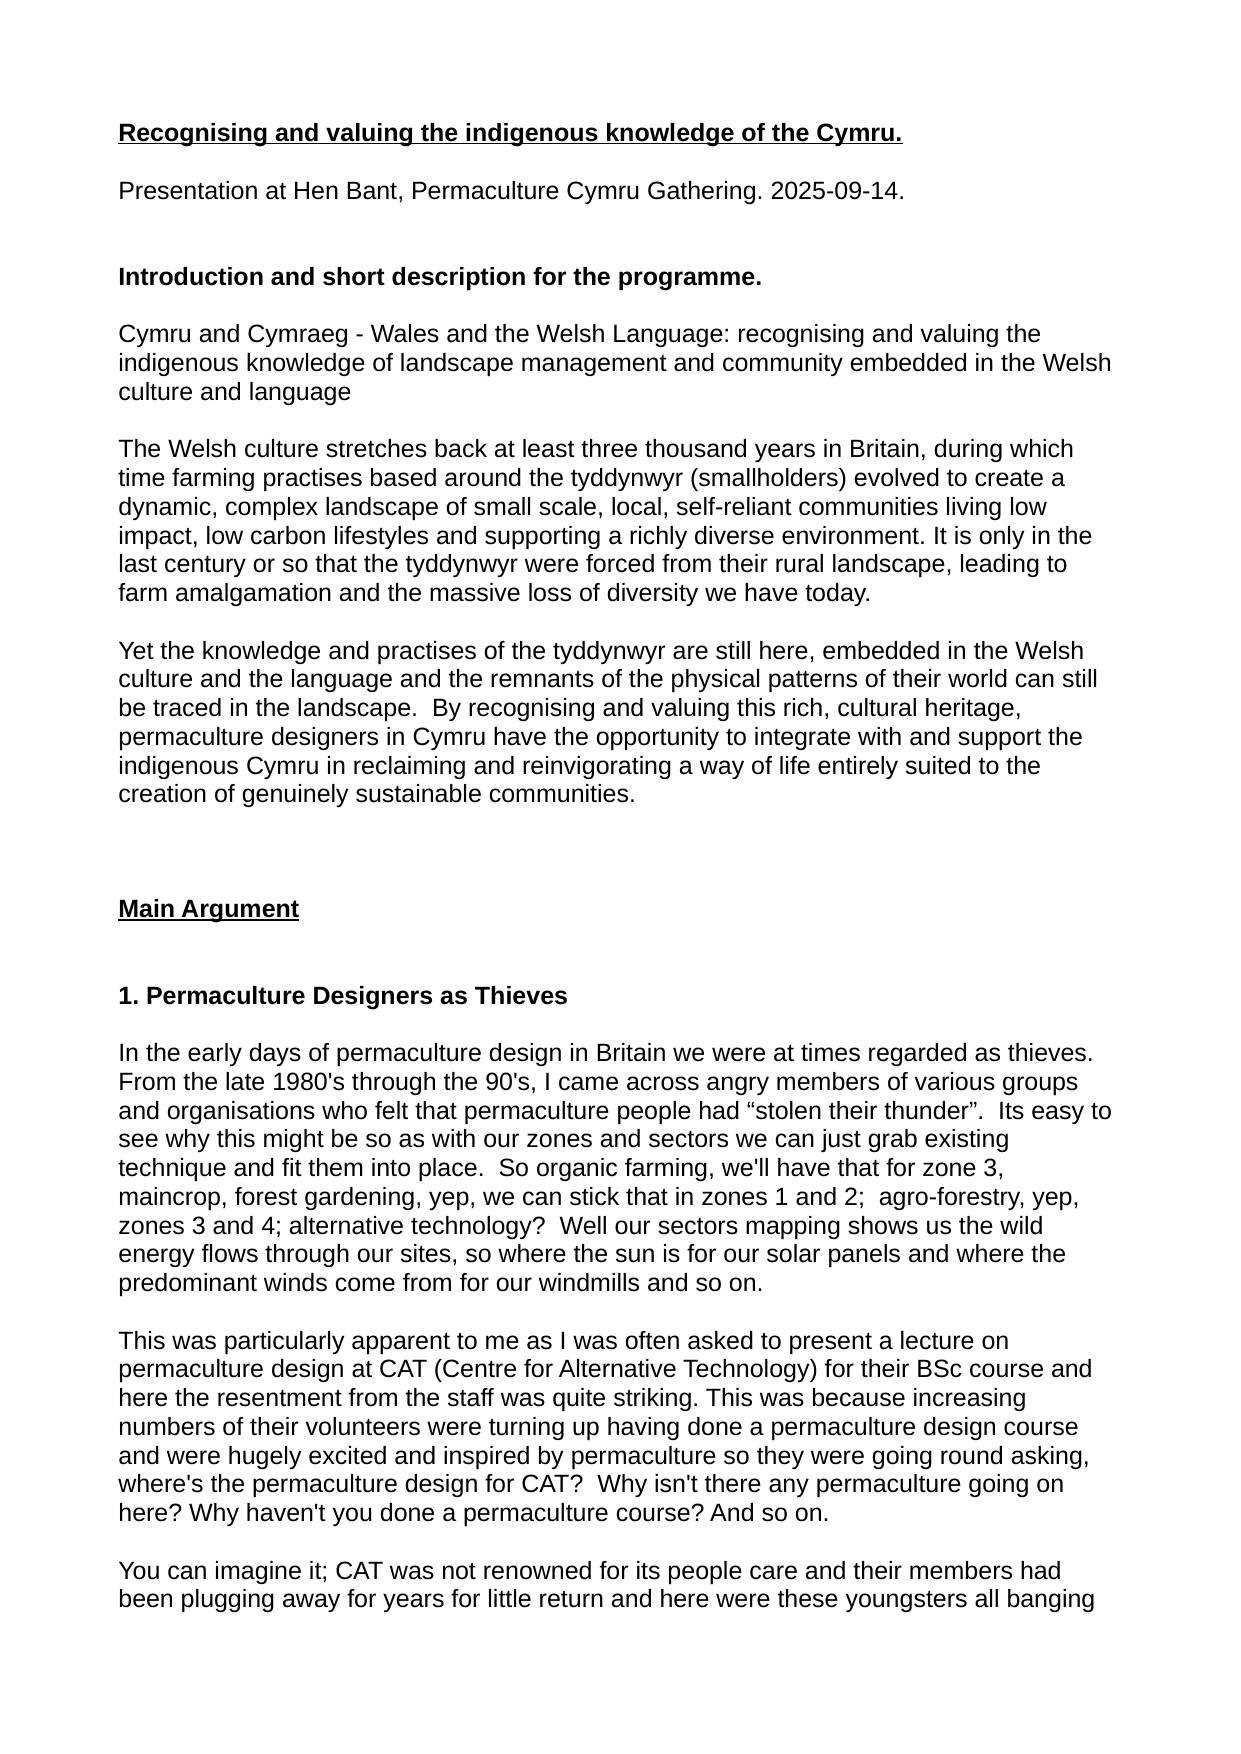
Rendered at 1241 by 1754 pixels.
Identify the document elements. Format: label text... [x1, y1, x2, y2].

text 1. Permaculture Designers as Thieves [118, 981, 1122, 1009]
text Presentation at Hen Bant, Permaculture Cymru Gathering. 2025-09-14. [118, 176, 1122, 204]
text Yet the knowledge and practises of the tyddynwyr are still here, embedded in the Welsh culture and the language and the remnants of the physical patterns of their world can still be traced in the landscape. By recognising and valuing this rich, cultural heritage, permaculture designers in Cymru have the opportunity to integrate with and support the indigenous Cymru in reclaiming and reinvigorating a way of life entirely suited to the creation of genuinely sustainable communities. [118, 636, 1122, 808]
text Introduction and short description for the programme. [118, 262, 1122, 291]
text The Welsh culture stretches back at least three thousand years in Britain, during which time farming practises based around the tyddynwyr (smallholders) evolved to create a dynamic, complex landscape of small scale, local, self-reliant communities living low impact, low carbon lifestyles and supporting a richly diverse environment. It is only in the last century or so that the tyddynwyr were forced from their rural landscape, leading to farm amalgamation and the massive loss of diversity we have today. [118, 434, 1122, 607]
text Recognising and valuing the indigenous knowledge of the Cymru. [118, 118, 1122, 147]
text Cymru and Cymraeg - Wales and the Welsh Language: recognising and valuing the indigenous knowledge of landscape management and community embedded in the Welsh culture and language [118, 319, 1122, 406]
text You can imagine it; CAT was not renowned for its people care and their members had been plugging away for years for little return and here were these youngsters all banging [118, 1556, 1122, 1613]
text Main Argument [118, 894, 1122, 923]
text This was particularly apparent to me as I was often asked to present a lecture on permaculture design at CAT (Centre for Alternative Technology) for their BSc course and here the resentment from the staff was quite striking. This was because increasing numbers of their volunteers were turning up having done a permaculture design course and were hugely excited and inspired by permaculture so they were going round asking, where's the permaculture design for CAT? Why isn't there any permaculture going on here? Why haven't you done a permaculture course? And so on. [118, 1326, 1122, 1527]
text In the early days of permaculture design in Britain we were at times regarded as thieves. From the late 1980's through the 90's, I came across angry members of various groups and organisations who felt that permaculture people had “stolen their thunder”. Its easy to see why this might be so as with our zones and sectors we can just grab existing technique and fit them into place. So organic farming, we'll have that for zone 3, maincrop, forest gardening, yep, we can stick that in zones 1 and 2; agro-forestry, yep, zones 3 and 4; alternative technology? Well our sectors mapping shows us the wild energy flows through our sites, so where the sun is for our solar panels and where the predominant winds come from for our windmills and so on. [118, 1038, 1122, 1297]
